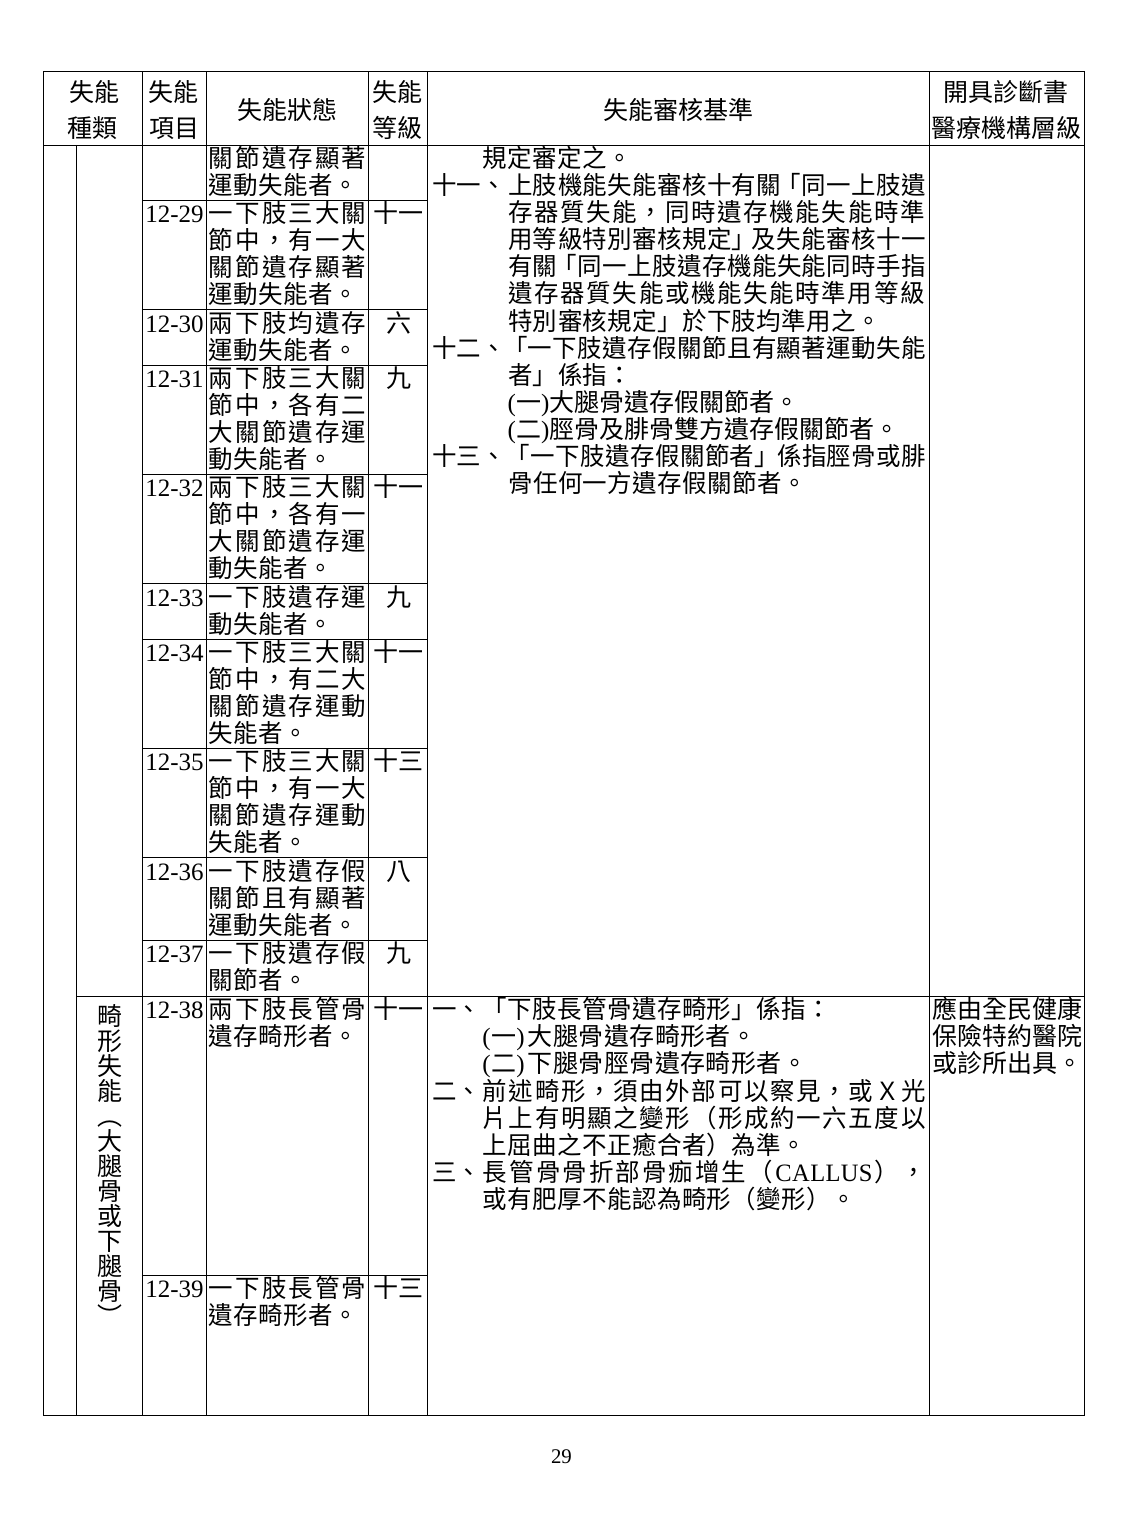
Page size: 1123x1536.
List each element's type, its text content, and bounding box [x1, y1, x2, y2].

table_cell 應由衛生福利部醫院評鑑優等以上、醫院評鑑合格之醫學中心或區域醫院、醫院評鑑及教學醫院評鑑合格之全民健康保險特約醫院出具。 [930, 146, 1084, 996]
table_cell 一下肢遺存運動失能者。 [207, 584, 368, 638]
table_cell 九 [369, 366, 427, 474]
table_cell 應由全民健康保險特約醫院或診所出具。 [930, 997, 1084, 1415]
table_cell 12-32 [143, 475, 206, 583]
table_cell 十三 [369, 749, 427, 857]
table_header 失能狀態 [207, 72, 368, 145]
table_cell 一下肢遺存假關節且有顯著運動失能者。 [207, 858, 368, 939]
table_cell 十一 [369, 997, 427, 1274]
table_header 失能等級 [369, 72, 427, 145]
table_cell 一下肢三大關節中，有二大關節遺存運動失能者。 [207, 640, 368, 748]
table_cell 六 [369, 310, 427, 364]
table_cell 畸形失能（大腿骨或下腿骨） [77, 997, 142, 1415]
table_cell 兩下肢均遺存運動失能者。 [207, 310, 368, 364]
table_cell [77, 146, 142, 996]
table_cell 兩下肢三大關節中，各有一大關節遺存運動失能者。 [207, 475, 368, 583]
table_cell 12-39 [143, 1276, 206, 1415]
table_cell 「三大關節」，係指「髖關節」、「膝關節」及「踝關節」。 「一下肢喪失機能」係指符合下列情況之ㄧ者： 一下肢三大關節均完全強直或完全麻痺，以及一足五趾均喪失機能者。 一下肢三大關節均完全強直或完全麻痺者。 「一下肢遺存顯著運動失能」，係指一下肢各關節遺存顯著運動失能，符合下列情況之ㄧ者： 一下肢三大關節均遺存顯著運動失能，及該足五趾均喪失機能者。 一下肢三大關節均遺存顯著運動失能者。 「一下肢遺存運動失能」，係指一下肢三大關節均遺存運動失能者。 下肢機能失能之「治療期間」、「喪失機能」、「顯著運動失能」或「運動失能」及類風濕關節炎、退化性關節炎、痛風等之審定，參照上肢之各該項規定。 下肢之動搖關節及假關節審定，參照上肢之各該項規定。 踵骨骨折後，骨折部如遺存第2-5項規定之神經症狀，同時足關節亦遺有機能失能時，得合併提高其等級。 同一下肢遺存機能失能及因神經損傷所致之肌力失能，應綜合衡量定其等級，不得合併提高等級。 運動神經失能： 下肢部分神經麻痺引起之自動運動失能，比照上肢機能失能審核八之（二）規定審定之。 全部神經或多數之神經麻痺時，比照上肢機能失能審核八之（三）規定審定之。 下肢之廣泛範圍，完全喪失知覺失能者，比照上肢機能失能審核八之（四）規定審定之。 上肢機能失能審核十有關「同一上肢遺存器質失能，同時遺存機能失能時準用等級特別審核規定」及失能審核十一有關「同一上肢遺存機能失能同時手指遺存器質失能或機能失能時準用等級特別審核規定」於下肢均準用之。 「一下肢遺存假關節且有顯著運動失能者」係指： 大腿骨遺存假關節者。 脛骨及腓骨雙方遺存假關節者。 「一下肢遺存假關節者」係指脛骨或腓骨任何一方遺存假關節者。 [428, 146, 929, 996]
table_header 失能審核基準 [428, 72, 929, 145]
table_cell 一下肢三大關節中，有一大關節遺存運動失能者。 [207, 749, 368, 857]
table_cell 十三 [369, 1276, 427, 1415]
table_cell 12-30 [143, 310, 206, 364]
table_cell 12-33 [143, 584, 206, 638]
table_cell 12-36 [143, 858, 206, 939]
table_cell 一下肢遺存假關節者。 [207, 941, 368, 996]
table_cell 12-29 [143, 201, 206, 309]
table_cell 12-37 [143, 941, 206, 996]
table_cell 一下肢長管骨遺存畸形者。 [207, 1276, 368, 1415]
table_cell 兩下肢三大關節中，各有二大關節遺存運動失能者。 [207, 366, 368, 474]
table_cell 八 [369, 858, 427, 939]
table_cell [143, 146, 206, 200]
table_cell 九 [369, 584, 427, 638]
table_cell 十一 [369, 475, 427, 583]
table_cell 十一 [369, 201, 427, 309]
table_cell 12-31 [143, 366, 206, 474]
table_header 失能 種類 [44, 72, 142, 145]
table_cell 十一 [369, 640, 427, 748]
table_cell [369, 146, 427, 200]
table_cell 九 [369, 941, 427, 996]
table_cell 12-35 [143, 749, 206, 857]
table_cell 12-34 [143, 640, 206, 748]
table_cell 兩下肢長管骨遺存畸形者。 [207, 997, 368, 1274]
table_cell [44, 146, 76, 1415]
table_cell 12-38 [143, 997, 206, 1274]
table_cell 關節遺存顯著運動失能者。 [207, 146, 368, 200]
table_header 失能 項目 [143, 72, 206, 145]
table_cell 一下肢三大關節中，有一大關節遺存顯著運動失能者。 [207, 201, 368, 309]
table_header 開具診斷書 醫療機構層級 [930, 72, 1084, 145]
table_cell 「下肢長管骨遺存畸形」係指： 大腿骨遺存畸形者。 下腿骨脛骨遺存畸形者。 前述畸形，須由外部可以察見，或Ｘ光片上有明顯之變形（形成約一六五度以上屈曲之不正癒合者）為準。 長管骨骨折部骨痂增生（CALLUS），或有肥厚不能認為畸形（變形）。 [428, 997, 929, 1415]
